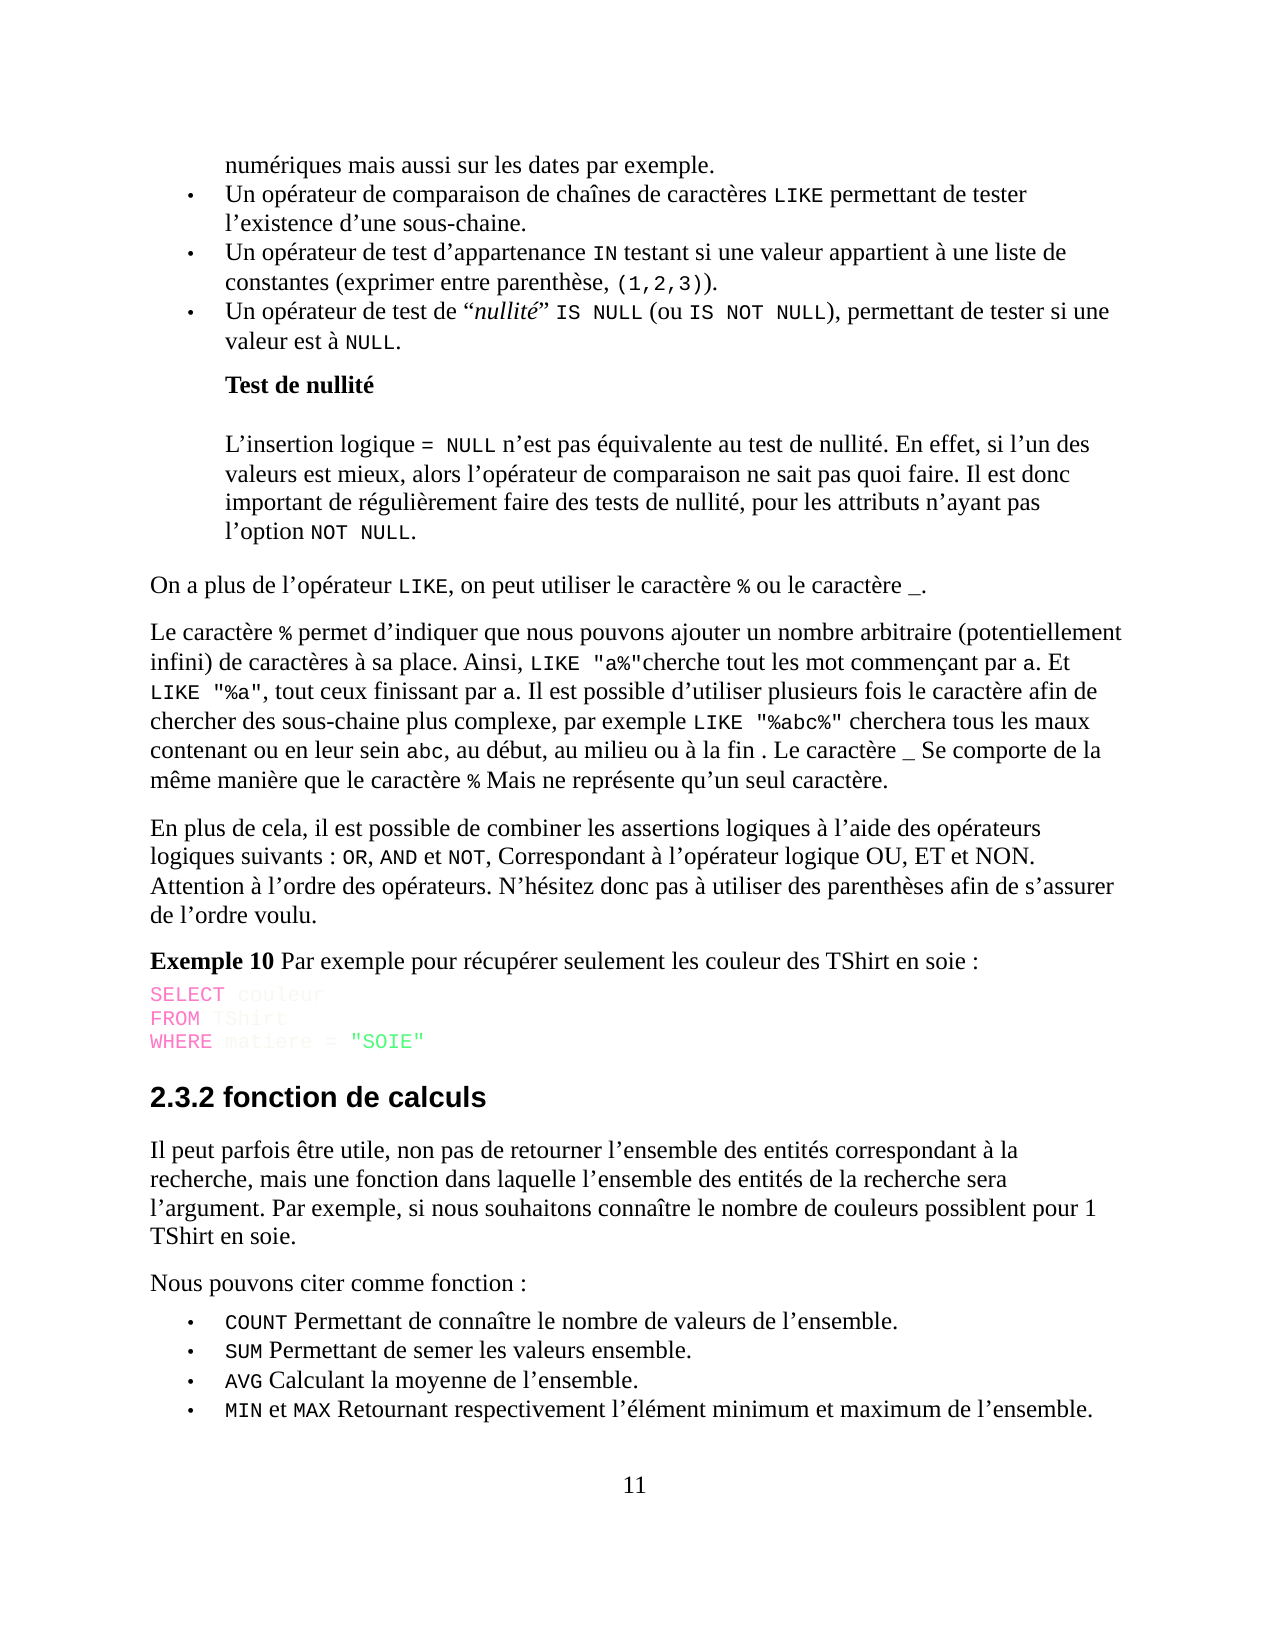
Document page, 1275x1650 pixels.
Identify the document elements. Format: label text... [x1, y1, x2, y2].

text L’insertion logique = NULL n’est pas équivalente au test de nullité. En effet, si l’un des valeurs est mieux, alors l’opérateur de comparaison ne sait pas quoi faire. Il est donc important de régulièrement faire des tests de nullité, pour les attributs n’ayant pas l’option NOT NULL. [225, 429, 1125, 546]
text WHERE matiere = "SOIE" [150, 1031, 1125, 1055]
text FROM TShirt [150, 1008, 1125, 1031]
list COUNT Permettant de connaître le nombre de valeurs de l’ensemble. [187, 1306, 1125, 1335]
list numériques mais aussi sur les dates par exemple. [187, 150, 1125, 179]
text Le caractère % permet d’indiquer que nous pouvons ajouter un nombre arbitraire (potentiellement infini) de caractères à sa place. Ainsi, LIKE "a%"cherche tout les mot commençant par a. Et LIKE "%a", tout ceux finissant par a. Il est possible d’utiliser plusieurs fois le caractère afin de chercher des sous-chaine plus complexe, par exemple LIKE "%abc%" cherchera tous les maux contenant ou en leur sein abc, au début, au milieu ou à la fin . Le caractère _ Se comporte de la même manière que le caractère % Mais ne représente qu’un seul caractère. [150, 617, 1125, 795]
text En plus de cela, il est possible de combiner les assertions logiques à l’aide des opérateurs logiques suivants : OR, AND et NOT, Correspondant à l’opérateur logique OU, ET et NON. Attention à l’ordre des opérateurs. N’hésitez donc pas à utiliser des parenthèses afin de s’assurer de l’ordre voulu. [150, 813, 1125, 928]
list Un opérateur de test d’appartenance IN testant si une valeur appartient à une liste de constantes (exprimer entre parenthèse, (1,2,3)). [187, 237, 1125, 296]
text SELECT couleur [150, 984, 1125, 1008]
list MIN et MAX Retournant respectivement l’élément minimum et maximum de l’ensemble. [187, 1394, 1125, 1424]
text Nous pouvons citer comme fonction : [150, 1268, 1125, 1297]
list Un opérateur de test de “nullité” IS NULL (ou IS NOT NULL), permettant de tester si une valeur est à NULL. [187, 296, 1125, 355]
list Un opérateur de comparaison de chaînes de caractères LIKE permettant de tester l’existence d’une sous-chaine. [187, 179, 1125, 237]
list SUM Permettant de semer les valeurs ensemble. [187, 1335, 1125, 1365]
list AVG Calculant la moyenne de l’ensemble. [187, 1365, 1125, 1394]
text Test de nullité [225, 370, 1125, 399]
subtitle 2.3.2 fonction de calculs [150, 1080, 1125, 1114]
text Il peut parfois être utile, non pas de retourner l’ensemble des entités correspondant à la recherche, mais une fonction dans laquelle l’ensemble des entités de la recherche sera l’argument. Par exemple, si nous souhaitons connaître le nombre de couleurs possiblent pour 1 TShirt en soie. [150, 1135, 1125, 1250]
text On a plus de l’opérateur LIKE, on peut utiliser le caractère % ou le caractère _. [150, 570, 1125, 599]
text Exemple 10 Par exemple pour récupérer seulement les couleur des TShirt en soie : [150, 946, 1125, 975]
